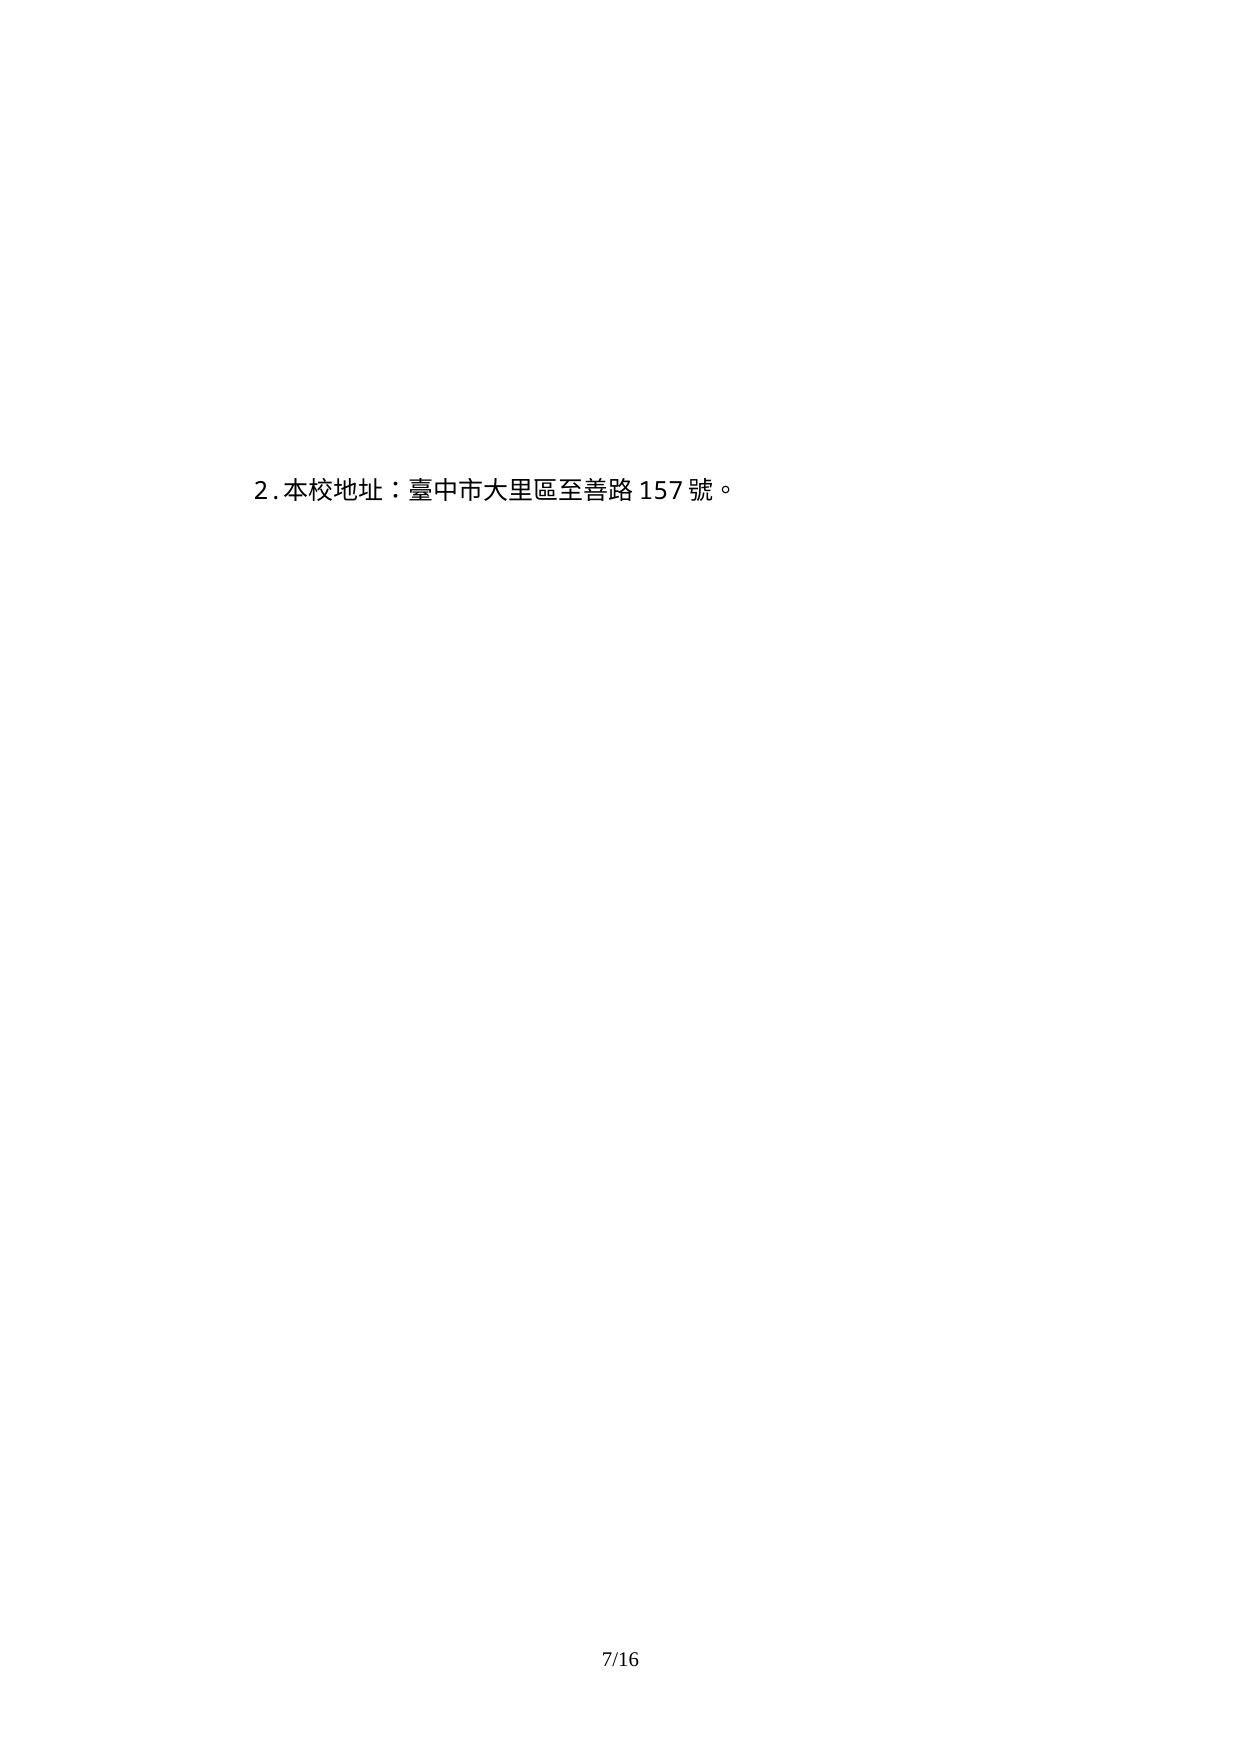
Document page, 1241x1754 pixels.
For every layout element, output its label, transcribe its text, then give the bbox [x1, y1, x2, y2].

text 2.本校地址：臺中市大里區至善路157號。 [118, 447, 1122, 509]
